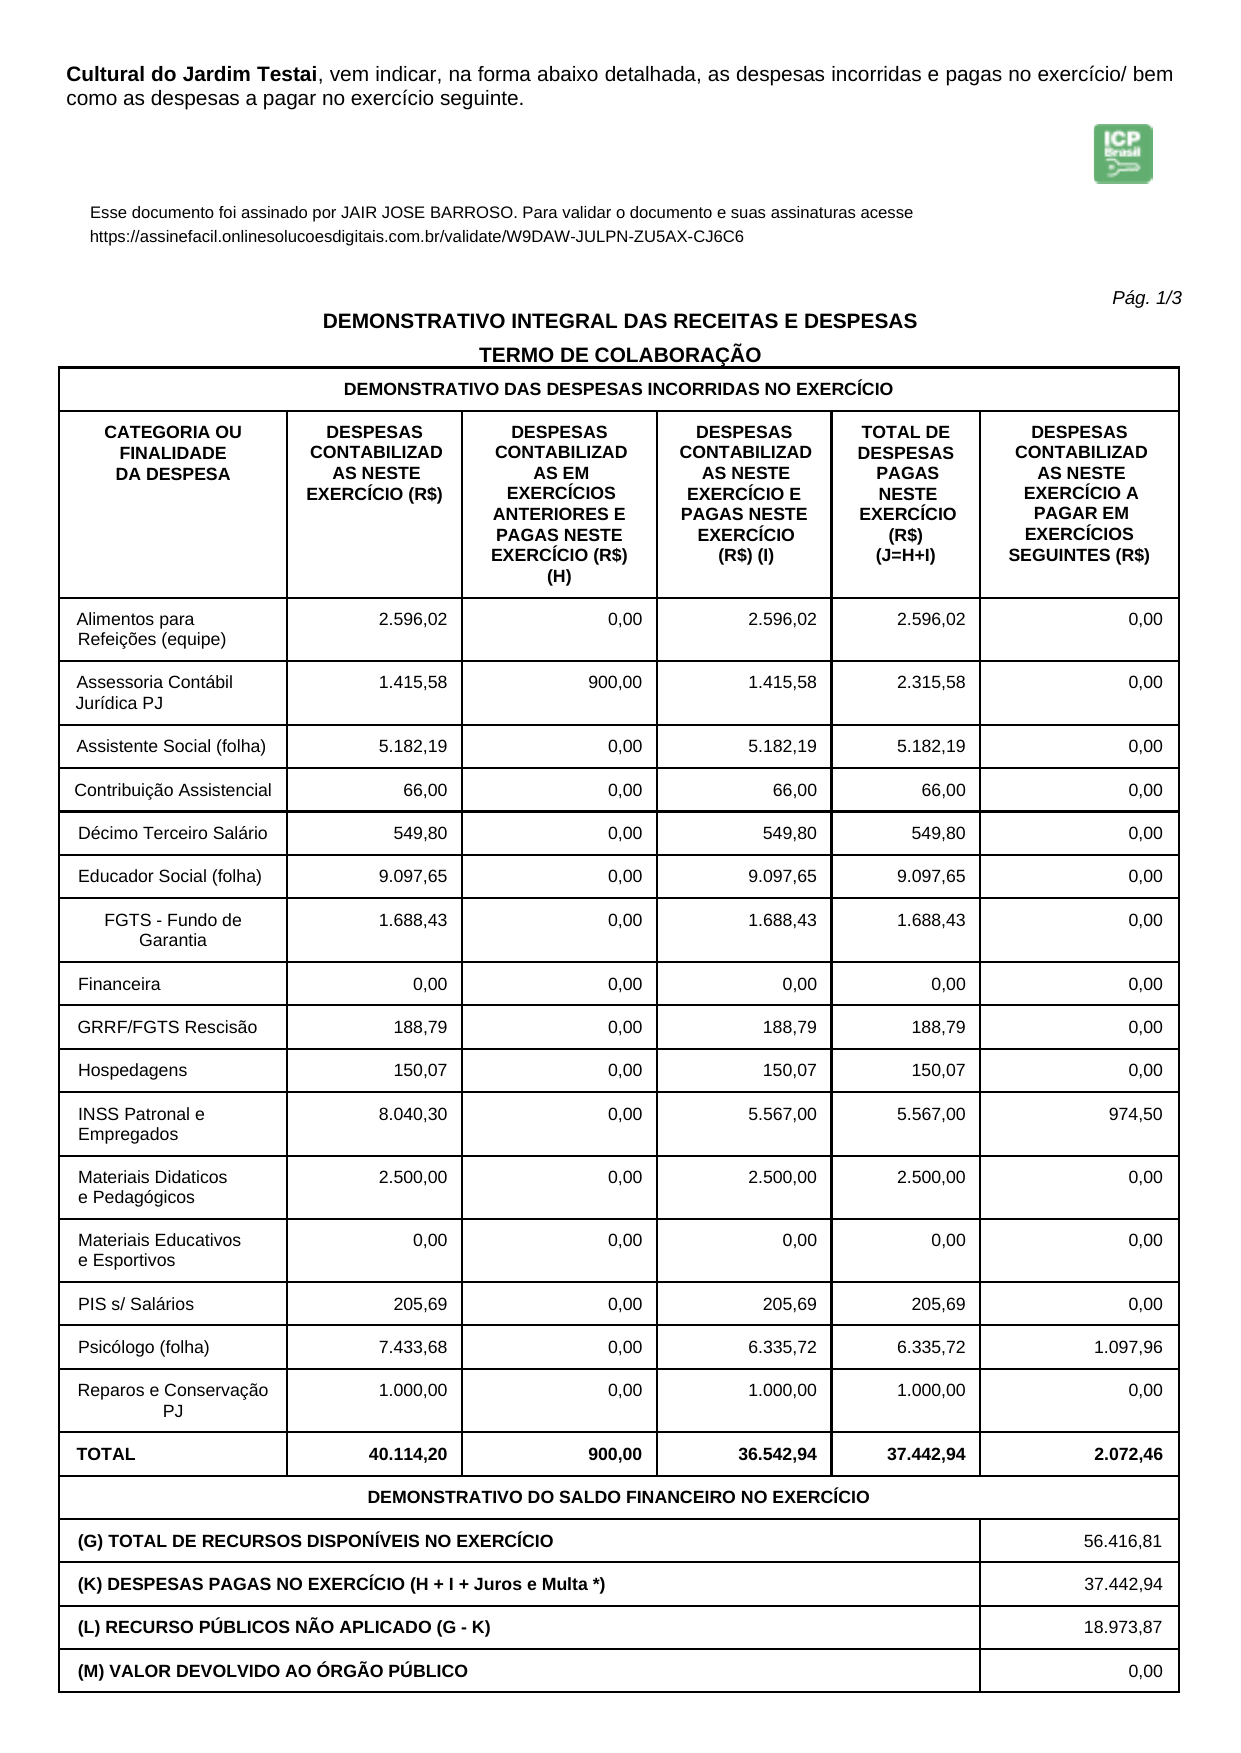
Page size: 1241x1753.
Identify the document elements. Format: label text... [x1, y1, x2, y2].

table_cell 0,00 [981, 1050, 1178, 1091]
table_cell 1.688,43 [833, 899, 979, 961]
table_cell 205,69 [658, 1283, 830, 1324]
table_cell 0,00 [463, 1370, 656, 1431]
table_cell 5.182,19 [658, 726, 830, 767]
table_cell 5.182,19 [288, 726, 461, 767]
table_cell Contribuição Assistencial [60, 769, 286, 810]
table_cell 0,00 [981, 856, 1178, 897]
table_cell 0,00 [463, 1326, 656, 1367]
table_cell 2.315,58 [833, 662, 979, 724]
table_cell Financeira [60, 963, 286, 1004]
table_cell Assistente Social (folha) [60, 726, 286, 767]
table_cell 549,80 [833, 813, 979, 854]
table_cell 2.596,02 [833, 599, 979, 660]
table_cell 0,00 [981, 1370, 1178, 1431]
table_cell 974,50 [981, 1093, 1178, 1155]
text Pág. 1/3 [59, 287, 1182, 308]
table_cell 900,00 [463, 1433, 656, 1474]
table_cell Décimo Terceiro Salário [60, 813, 286, 854]
table_cell 150,07 [288, 1050, 461, 1091]
table_cell 2.500,00 [658, 1157, 830, 1218]
table_cell FGTS - Fundo de Garantia [60, 899, 286, 961]
table_cell 0,00 [463, 899, 656, 961]
table_header DEMONSTRATIVO DAS DESPESAS INCORRIDAS NO EXERCÍCIO [60, 369, 1178, 410]
table_cell 5.567,00 [658, 1093, 830, 1155]
table_cell 0,00 [463, 1006, 656, 1047]
table_cell 0,00 [981, 1650, 1178, 1691]
table_cell 0,00 [833, 963, 979, 1004]
text TERMO DE COLABORAÇÃO [59, 342, 1181, 366]
table_cell 0,00 [981, 769, 1178, 810]
table_cell 1.415,58 [288, 662, 461, 724]
table_cell Materiais Educativos e Esportivos [60, 1220, 286, 1281]
table_cell 0,00 [833, 1220, 979, 1281]
text DEMONSTRATIVO INTEGRAL DAS RECEITAS E DESPESAS [59, 308, 1181, 332]
table_cell (K) DESPESAS PAGAS NO EXERCÍCIO (H + I + Juros e Multa *) [60, 1563, 979, 1604]
table_cell 9.097,65 [288, 856, 461, 897]
table_cell 549,80 [658, 813, 830, 854]
table_cell 0,00 [463, 813, 656, 854]
table_cell 1.000,00 [658, 1370, 830, 1431]
table_cell 0,00 [463, 1220, 656, 1281]
table_cell 9.097,65 [658, 856, 830, 897]
table_cell 2.072,46 [981, 1433, 1178, 1474]
table_cell 0,00 [463, 599, 656, 660]
table_cell 7.433,68 [288, 1326, 461, 1367]
table_cell 0,00 [981, 1283, 1178, 1324]
table_cell DEMONSTRATIVO DO SALDO FINANCEIRO NO EXERCÍCIO [60, 1477, 1178, 1518]
table_cell 0,00 [981, 1157, 1178, 1218]
text Cultural do Jardim Testai, vem indicar, na forma abaixo detalhada, as despesas incorridas e pagas no exercício/ bem como as despesas a pagar no exercício seguinte. [66, 63, 1176, 110]
table_cell TOTAL DE DESPESAS PAGAS NESTE EXERCÍCIO (R$) (J=H+I) [833, 412, 979, 597]
table_cell 1.000,00 [833, 1370, 979, 1431]
table_cell (M) VALOR DEVOLVIDO AO ÓRGÃO PÚBLICO [60, 1650, 979, 1691]
table_cell Hospedagens [60, 1050, 286, 1091]
table_cell 0,00 [463, 856, 656, 897]
table_cell 36.542,94 [658, 1433, 830, 1474]
table_cell 5.182,19 [833, 726, 979, 767]
table_cell 0,00 [981, 1220, 1178, 1281]
table_cell 150,07 [833, 1050, 979, 1091]
table_cell 0,00 [463, 726, 656, 767]
table_cell 6.335,72 [658, 1326, 830, 1367]
table_cell Educador Social (folha) [60, 856, 286, 897]
table_cell Psicólogo (folha) [60, 1326, 286, 1367]
table_cell 0,00 [981, 813, 1178, 854]
table_cell 0,00 [463, 1283, 656, 1324]
table_cell 66,00 [288, 769, 461, 810]
table_cell 0,00 [463, 963, 656, 1004]
table_cell 0,00 [981, 662, 1178, 724]
table_cell 188,79 [658, 1006, 830, 1047]
picture [1093, 124, 1153, 184]
table_cell 1.000,00 [288, 1370, 461, 1431]
table_cell 37.442,94 [833, 1433, 979, 1474]
table_cell 0,00 [463, 1093, 656, 1155]
table_cell DESPESAS CONTABILIZADAS NESTE EXERCÍCIO (R$) [288, 412, 461, 597]
table_cell GRRF/FGTS Rescisão [60, 1006, 286, 1047]
table_cell 6.335,72 [833, 1326, 979, 1367]
table_cell 188,79 [833, 1006, 979, 1047]
table_cell 0,00 [981, 726, 1178, 767]
table_cell Materiais Didaticos e Pedagógicos [60, 1157, 286, 1218]
table_cell 0,00 [658, 1220, 830, 1281]
table_cell (G) TOTAL DE RECURSOS DISPONÍVEIS NO EXERCÍCIO [60, 1520, 979, 1561]
table_cell 900,00 [463, 662, 656, 724]
table_cell 0,00 [981, 899, 1178, 961]
table_cell CATEGORIA OU FINALIDADE DA DESPESA [60, 412, 286, 597]
table_cell PIS s/ Salários [60, 1283, 286, 1324]
table_cell 2.500,00 [833, 1157, 979, 1218]
table_cell 2.500,00 [288, 1157, 461, 1218]
table_cell 66,00 [658, 769, 830, 810]
table_cell 2.596,02 [658, 599, 830, 660]
table_cell 2.596,02 [288, 599, 461, 660]
table_cell 0,00 [288, 963, 461, 1004]
table_cell 205,69 [288, 1283, 461, 1324]
table_cell DESPESAS CONTABILIZADAS NESTE EXERCÍCIO A PAGAR EM EXERCÍCIOS SEGUINTES (R$) [981, 412, 1178, 597]
table_cell 0,00 [658, 963, 830, 1004]
table_cell 0,00 [981, 1006, 1178, 1047]
table_cell INSS Patronal e Empregados [60, 1093, 286, 1155]
table_cell 0,00 [463, 769, 656, 810]
table_cell 0,00 [463, 1157, 656, 1218]
table_cell 549,80 [288, 813, 461, 854]
table_cell 66,00 [833, 769, 979, 810]
table_cell 1.688,43 [288, 899, 461, 961]
table_cell 9.097,65 [833, 856, 979, 897]
table_cell 150,07 [658, 1050, 830, 1091]
text Esse documento foi assinado por JAIR JOSE BARROSO. Para validar o documento e suas assinaturas acesse [90, 203, 1181, 222]
table_cell 0,00 [981, 599, 1178, 660]
table_cell Assessoria Contábil Jurídica PJ [60, 662, 286, 724]
text https://assinefacil.onlinesolucoesdigitais.com.br/validate/W9DAW-JULPN-ZU5AX-CJ6C6 [89, 227, 1181, 246]
table_cell 188,79 [288, 1006, 461, 1047]
table_cell 5.567,00 [833, 1093, 979, 1155]
table_cell 205,69 [833, 1283, 979, 1324]
table_cell 18.973,87 [981, 1607, 1178, 1648]
table_cell Alimentos para Refeições (equipe) [60, 599, 286, 660]
table_cell Reparos e Conservação PJ [60, 1370, 286, 1431]
table_cell 1.097,96 [981, 1326, 1178, 1367]
table_cell DESPESAS CONTABILIZADAS EM EXERCÍCIOS ANTERIORES E PAGAS NESTE EXERCÍCIO (R$) (H) [463, 412, 656, 597]
table_cell (L) RECURSO PÚBLICOS NÃO APLICADO (G - K) [60, 1607, 979, 1648]
table_cell 8.040,30 [288, 1093, 461, 1155]
table_cell TOTAL [60, 1433, 286, 1474]
table_cell 40.114,20 [288, 1433, 461, 1474]
table_cell 56.416,81 [981, 1520, 1178, 1561]
table_cell 0,00 [981, 963, 1178, 1004]
table_cell 0,00 [288, 1220, 461, 1281]
table_cell 1.688,43 [658, 899, 830, 961]
table_cell 37.442,94 [981, 1563, 1178, 1604]
table_cell 0,00 [463, 1050, 656, 1091]
table_cell 1.415,58 [658, 662, 830, 724]
table_cell DESPESAS CONTABILIZADAS NESTE EXERCÍCIO E PAGAS NESTE EXERCÍCIO (R$) (I) [658, 412, 830, 597]
